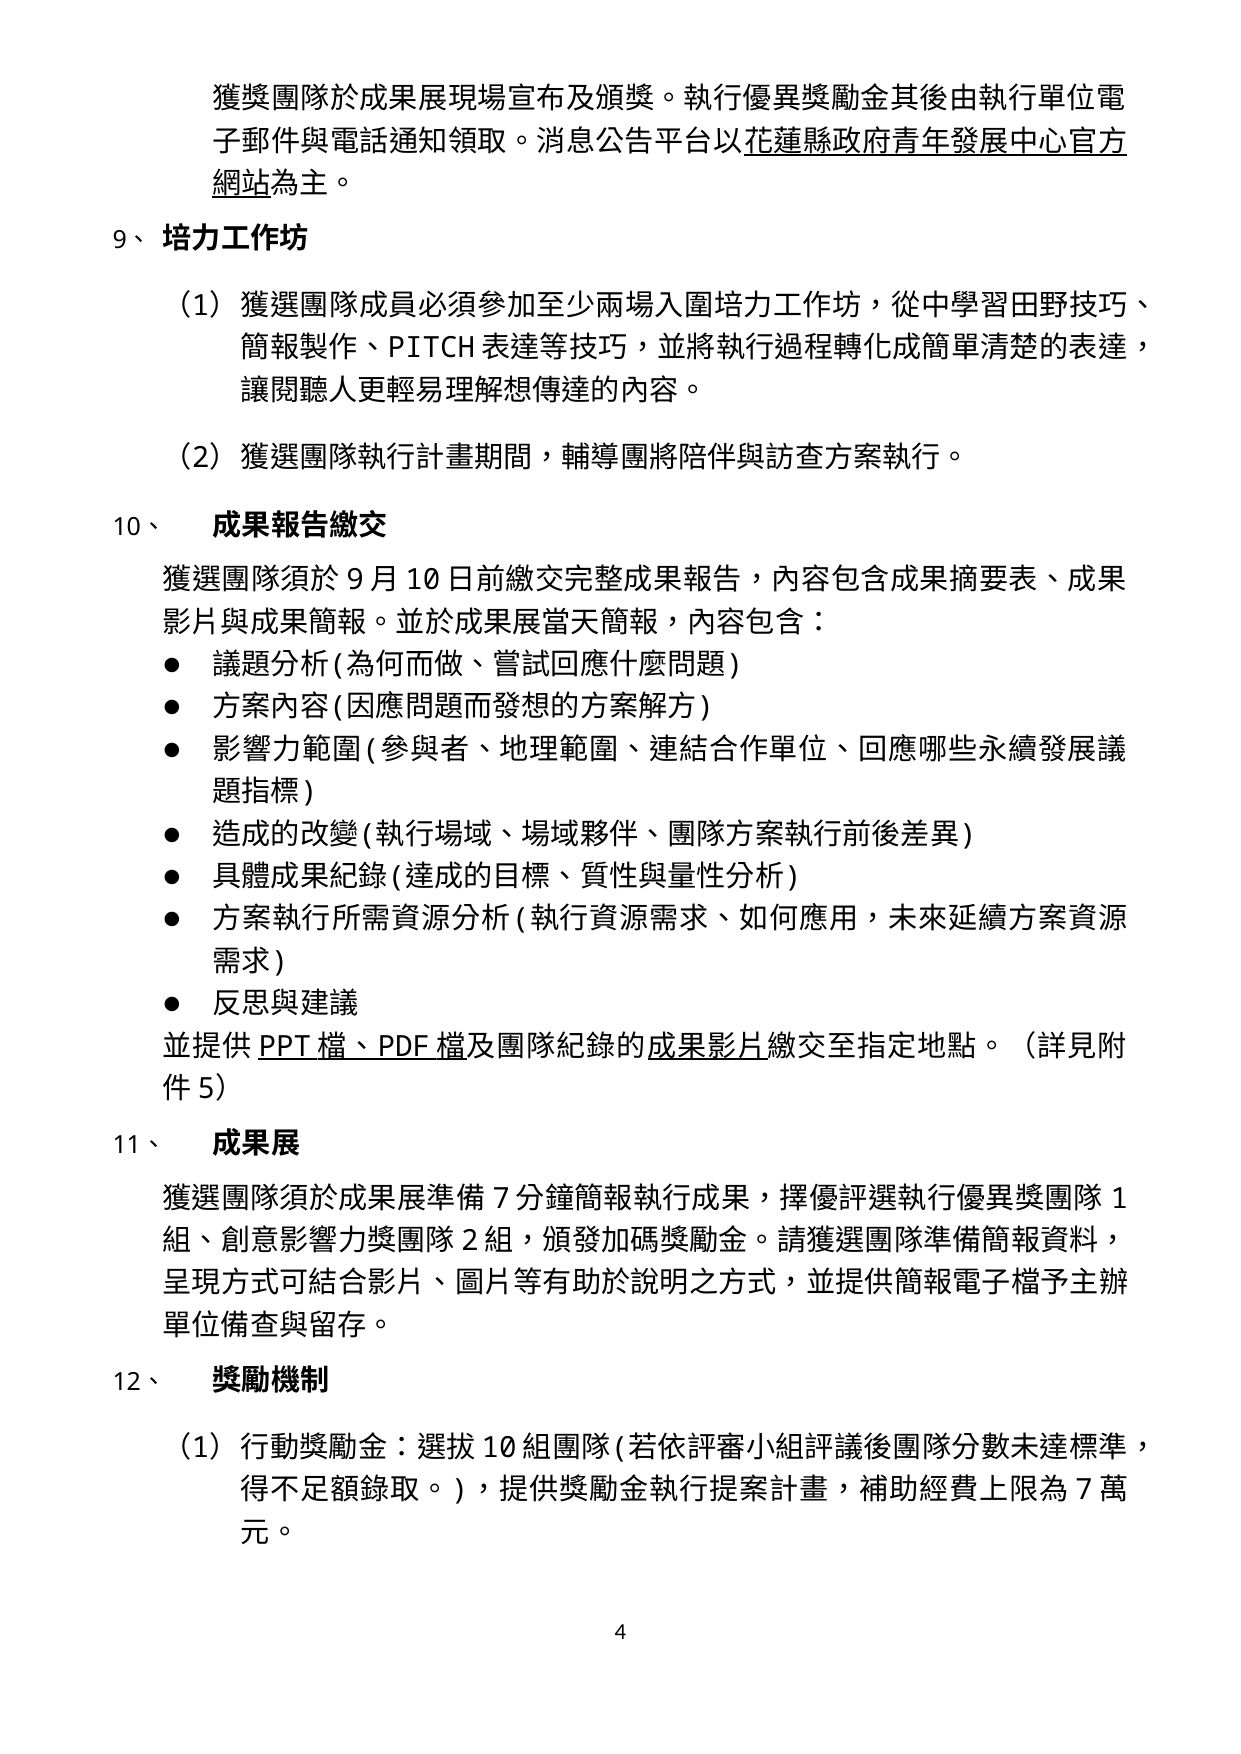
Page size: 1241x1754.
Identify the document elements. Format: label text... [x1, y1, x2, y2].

list 成果報告繳交 [112, 501, 1128, 543]
text 獲獎團隊於成果展現場宣布及頒獎。執行優異獎勵金其後由執行單位電子郵件與電話通知領取。消息公告平台以花蓮縣政府青年發展中心官方網站為主。 [212, 75, 1128, 202]
list 培力工作坊 [112, 214, 1128, 257]
list 成果展 [112, 1119, 1128, 1162]
list 方案內容(因應問題而發想的方案解方) [162, 683, 1128, 725]
list 獲選團隊執行計畫期間，輔導團將陪伴與訪查方案執行。 [162, 434, 1128, 476]
list 影響力範圍(參與者、地理範圍、連結合作單位、回應哪些永續發展議題指標) [162, 725, 1128, 810]
text 獲選團隊須於成果展準備7分鐘簡報執行成果，擇優評選執行優異獎團隊1組、創意影響力獎團隊2組，頒發加碼獎勵金。請獲選團隊準備簡報資料，呈現方式可結合影片、圖片等有助於說明之方式，並提供簡報電子檔予主辦單位備查與留存。 [162, 1174, 1128, 1343]
list 獎勵機制 [112, 1356, 1128, 1398]
list 反思與建議 [162, 980, 1128, 1022]
text 並提供PPT檔、PDF檔及團隊紀錄的成果影片繳交至指定地點。（詳見附件5） [162, 1022, 1128, 1107]
list 議題分析(為何而做、嘗試回應什麼問題) [162, 641, 1128, 683]
list 造成的改變(執行場域、場域夥伴、團隊方案執行前後差異) [162, 810, 1128, 853]
list 方案執行所需資源分析(執行資源需求、如何應用，未來延續方案資源需求) [162, 895, 1128, 980]
text 獲選團隊須於9月10日前繳交完整成果報告，內容包含成果摘要表、成果影片與成果簡報。並於成果展當天簡報，內容包含： [162, 556, 1128, 641]
list 行動獎勵金：選拔10組團隊(若依評審小組評議後團隊分數未達標準，得不足額錄取。)，提供獎勵金執行提案計畫，補助經費上限為7萬元。 [162, 1423, 1128, 1550]
list 獲選團隊成員必須參加至少兩場入圍培力工作坊，從中學習田野技巧、簡報製作、PITCH表達等技巧，並將執行過程轉化成簡單清楚的表達，讓閱聽人更輕易理解想傳達的內容。 [162, 282, 1128, 409]
list 具體成果紀錄(達成的目標、質性與量性分析) [162, 853, 1128, 895]
